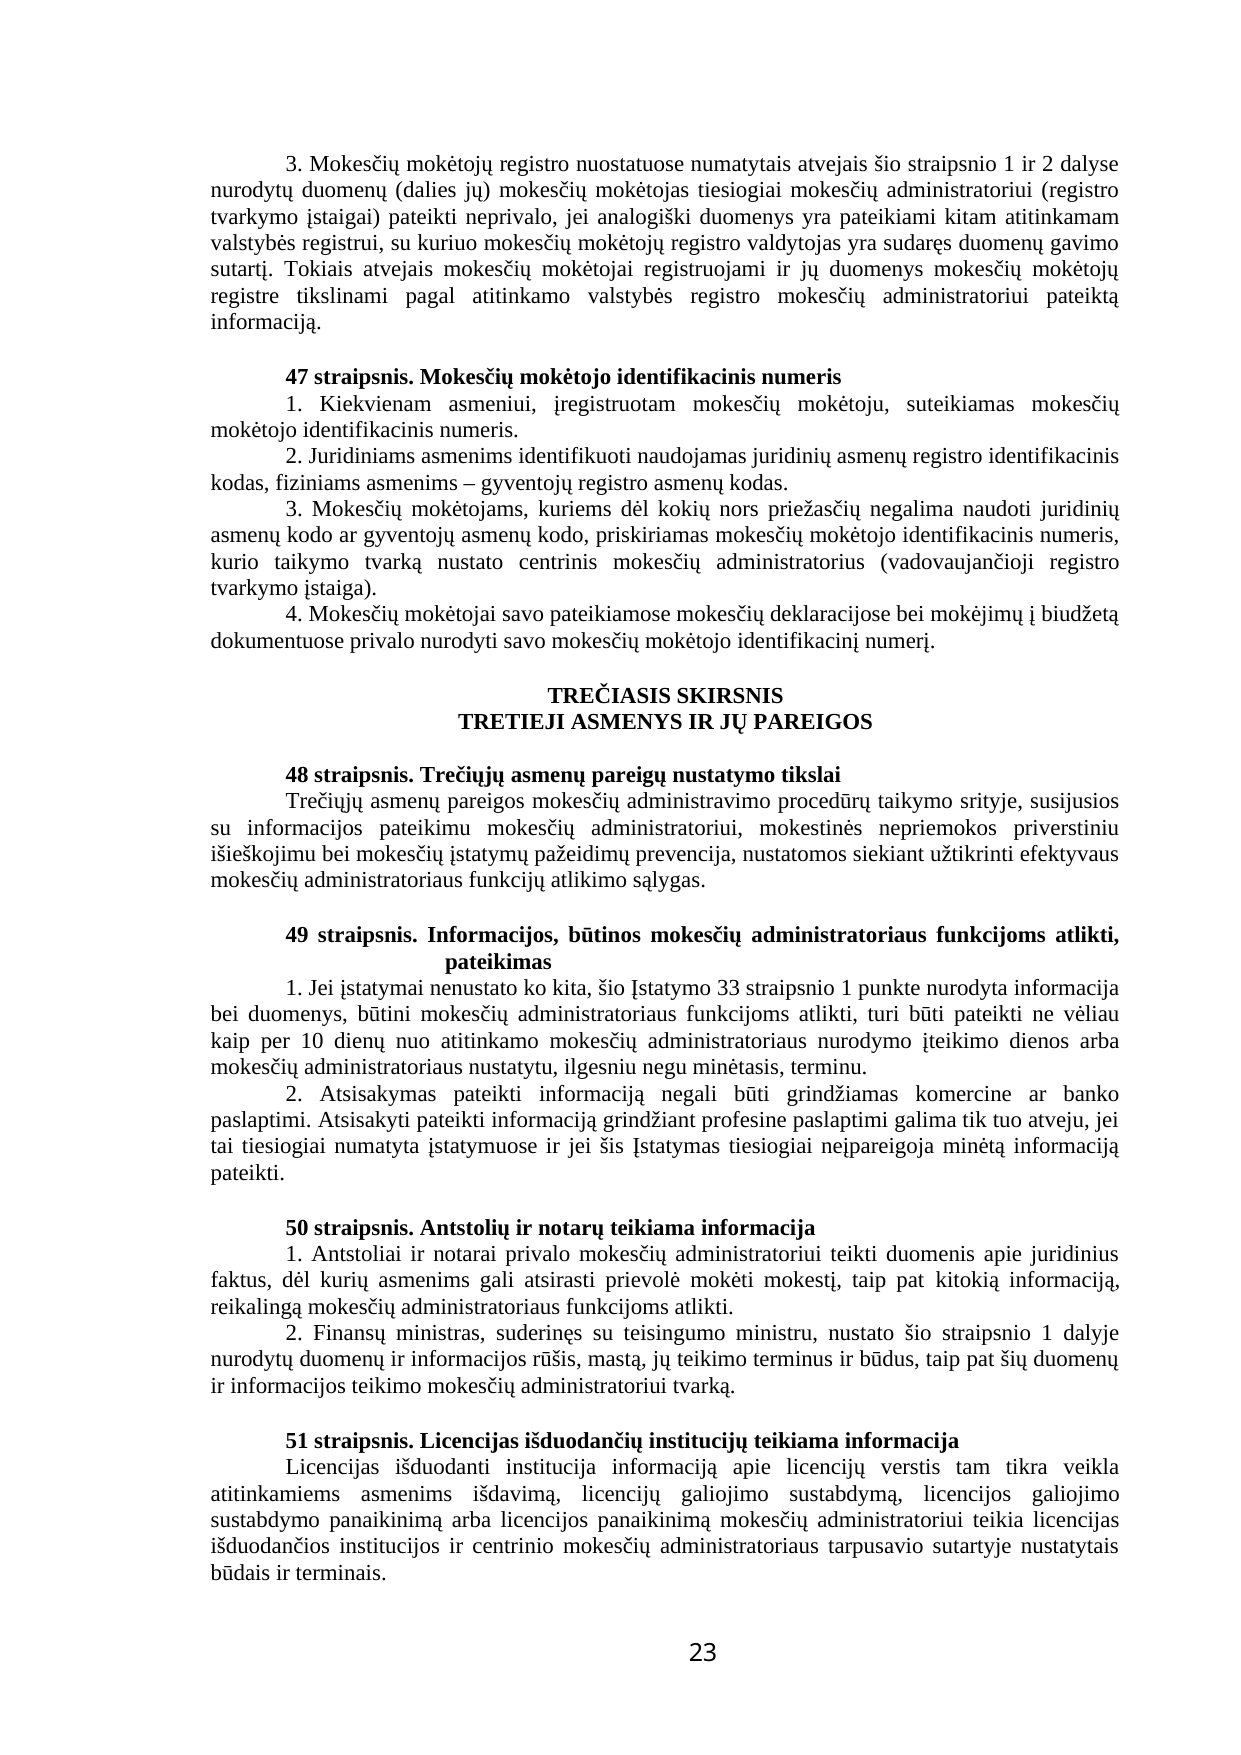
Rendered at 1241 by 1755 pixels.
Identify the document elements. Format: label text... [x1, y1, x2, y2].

text 49 straipsnis. Informacijos, būtinos mokesčių administratoriaus funkcijoms atlikti, pateikimas [285, 921, 1120, 974]
text 3. Mokesčių mokėtojų registro nuostatuose numatytais atvejais šio straipsnio 1 ir 2 dalyse nurodytų duomenų (dalies jų) mokesčių mokėtojas tiesiogiai mokesčių administratoriui (registro tvarkymo įstaigai) pateikti neprivalo, jei analogiški duomenys yra pateikiami kitam atitinkamam valstybės registrui, su kuriuo mokesčių mokėtojų registro valdytojas yra sudaręs duomenų gavimo sutartį. Tokiais atvejais mokesčių mokėtojai registruojami ir jų duomenys mokesčių mokėtojų registre tikslinami pagal atitinkamo valstybės registro mokesčių administratoriui pateiktą informaciją. [210, 150, 1120, 334]
text TRETIEJI ASMENYS IR JŲ PAREIGOS [210, 708, 1120, 734]
text 1. Kiekvienam asmeniui, įregistruotam mokesčių mokėtoju, suteikiamas mokesčių mokėtojo identifikacinis numeris. [210, 389, 1120, 442]
text 4. Mokesčių mokėtojai savo pateikiamose mokesčių deklaracijose bei mokėjimų į biudžetą dokumentuose privalo nurodyti savo mokesčių mokėtojo identifikacinį numerį. [210, 600, 1120, 653]
text 48 straipsnis. Trečiųjų asmenų pareigų nustatymo tikslai [210, 761, 1120, 787]
text 2. Atsisakymas pateikti informaciją negali būti grindžiamas komercine ar banko paslaptimi. Atsisakyti pateikti informaciją grindžiant profesine paslaptimi galima tik tuo atveju, jei tai tiesiogiai numatyta įstatymuose ir jei šis Įstatymas tiesiogiai neįpareigoja minėtą informaciją pateikti. [210, 1079, 1120, 1185]
text Licencijas išduodanti institucija informaciją apie licencijų verstis tam tikra veikla atitinkamiems asmenims išdavimą, licencijų galiojimo sustabdymą, licencijos galiojimo sustabdymo panaikinimą arba licencijos panaikinimą mokesčių administratoriui teikia licencijas išduodančios institucijos ir centrinio mokesčių administratoriaus tarpusavio sutartyje nustatytais būdais ir terminais. [210, 1453, 1120, 1585]
text Trečiųjų asmenų pareigos mokesčių administravimo procedūrų taikymo srityje, susijusios su informacijos pateikimu mokesčių administratoriui, mokestinės nepriemokos priverstiniu išieškojimu bei mokesčių įstatymų pažeidimų prevencija, nustatomos siekiant užtikrinti efektyvaus mokesčių administratoriaus funkcijų atlikimo sąlygas. [210, 787, 1120, 893]
text 50 straipsnis. Antstolių ir notarų teikiama informacija [210, 1214, 1120, 1240]
text 51 straipsnis. Licencijas išduodančių institucijų teikiama informacija [210, 1427, 1120, 1453]
text 1. Jei įstatymai nenustato ko kita, šio Įstatymo 33 straipsnio 1 punkte nurodyta informacija bei duomenys, būtini mokesčių administratoriaus funkcijoms atlikti, turi būti pateikti ne vėliau kaip per 10 dienų nuo atitinkamo mokesčių administratoriaus nurodymo įteikimo dienos arba mokesčių administratoriaus nustatytu, ilgesniu negu minėtasis, terminu. [210, 974, 1120, 1079]
text 2. Finansų ministras, suderinęs su teisingumo ministru, nustato šio straipsnio 1 dalyje nurodytų duomenų ir informacijos rūšis, mastą, jų teikimo terminus ir būdus, taip pat šių duomenų ir informacijos teikimo mokesčių administratoriui tvarką. [210, 1319, 1120, 1398]
text TREČIASIS SKIRSNIS [210, 682, 1120, 708]
text 1. Antstoliai ir notarai privalo mokesčių administratoriui teikti duomenis apie juridinius faktus, dėl kurių asmenims gali atsirasti prievolė mokėti mokestį, taip pat kitokią informaciją, reikalingą mokesčių administratoriaus funkcijoms atlikti. [210, 1240, 1120, 1319]
text 3. Mokesčių mokėtojams, kuriems dėl kokių nors priežasčių negalima naudoti juridinių asmenų kodo ar gyventojų asmenų kodo, priskiriamas mokesčių mokėtojo identifikacinis numeris, kurio taikymo tvarką nustato centrinis mokesčių administratorius (vadovaujančioji registro tvarkymo įstaiga). [210, 495, 1120, 600]
text 47 straipsnis. Mokesčių mokėtojo identifikacinis numeris [210, 363, 1120, 389]
text 2. Juridiniams asmenims identifikuoti naudojamas juridinių asmenų registro identifikacinis kodas, fiziniams asmenims – gyventojų registro asmenų kodas. [210, 442, 1120, 495]
